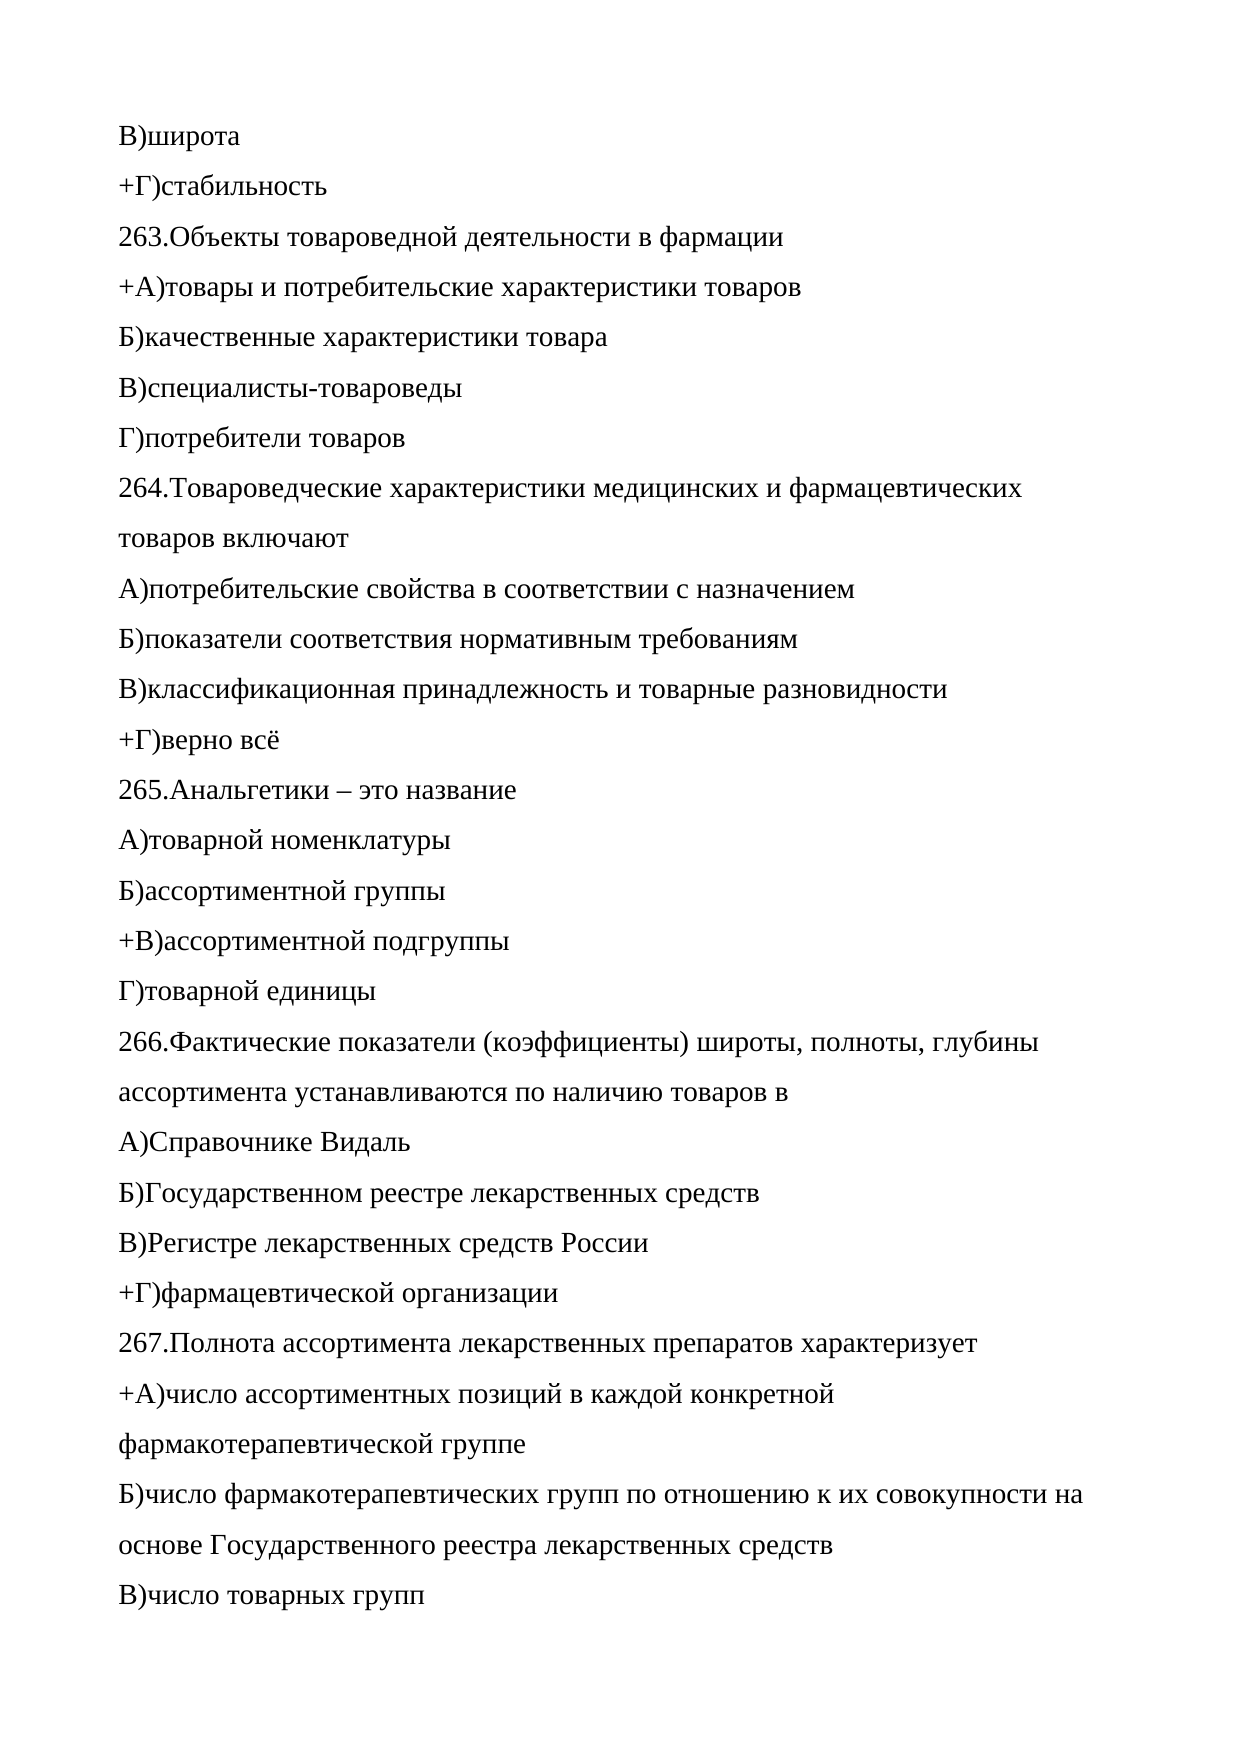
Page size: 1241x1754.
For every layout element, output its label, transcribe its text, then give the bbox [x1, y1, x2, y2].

text 266.Фактические показатели (коэффициенты) широты, полноты, глубины ассортимента устанавливаются по наличию товаров в [118, 1024, 1122, 1108]
text +А)число ассортиментных позиций в каждой конкретной фармакотерапевтической группе [118, 1376, 1122, 1460]
text А)потребительские свойства в соответствии с назначением [118, 571, 1122, 604]
text В)широта [118, 118, 1122, 152]
text +Г)фармацевтической организации [118, 1275, 1122, 1309]
text 265.Анальгетики – это название [118, 772, 1122, 806]
text +Г)стабильность [118, 168, 1122, 202]
text А)Справочнике Видаль [118, 1124, 1122, 1158]
text Б)ассортиментной группы [118, 873, 1122, 906]
text 264.Товароведческие характеристики медицинских и фармацевтических товаров включают [118, 470, 1122, 554]
text В)специалисты-товароведы [118, 370, 1122, 403]
text В)классификационная принадлежность и товарные разновидности [118, 672, 1122, 705]
text В)число товарных групп [118, 1577, 1122, 1611]
text 263.Объекты товароведной деятельности в фармации [118, 219, 1122, 252]
text В)Регистре лекарственных средств России [118, 1225, 1122, 1258]
text А)товарной номенклатуры [118, 822, 1122, 856]
text Б)качественные характеристики товара [118, 319, 1122, 353]
text +Г)верно всё [118, 722, 1122, 755]
text +А)товары и потребительские характеристики товаров [118, 269, 1122, 303]
text Б)показатели соответствия нормативным требованиям [118, 621, 1122, 655]
text Б)число фармакотерапевтических групп по отношению к их совокупности на основе Государственного реестра лекарственных средств [118, 1477, 1122, 1560]
text Б)Государственном реестре лекарственных средств [118, 1175, 1122, 1208]
text 267.Полнота ассортимента лекарственных препаратов характеризует [118, 1326, 1122, 1359]
text +В)ассортиментной подгруппы [118, 923, 1122, 957]
text Г)потребители товаров [118, 420, 1122, 453]
text Г)товарной единицы [118, 973, 1122, 1007]
